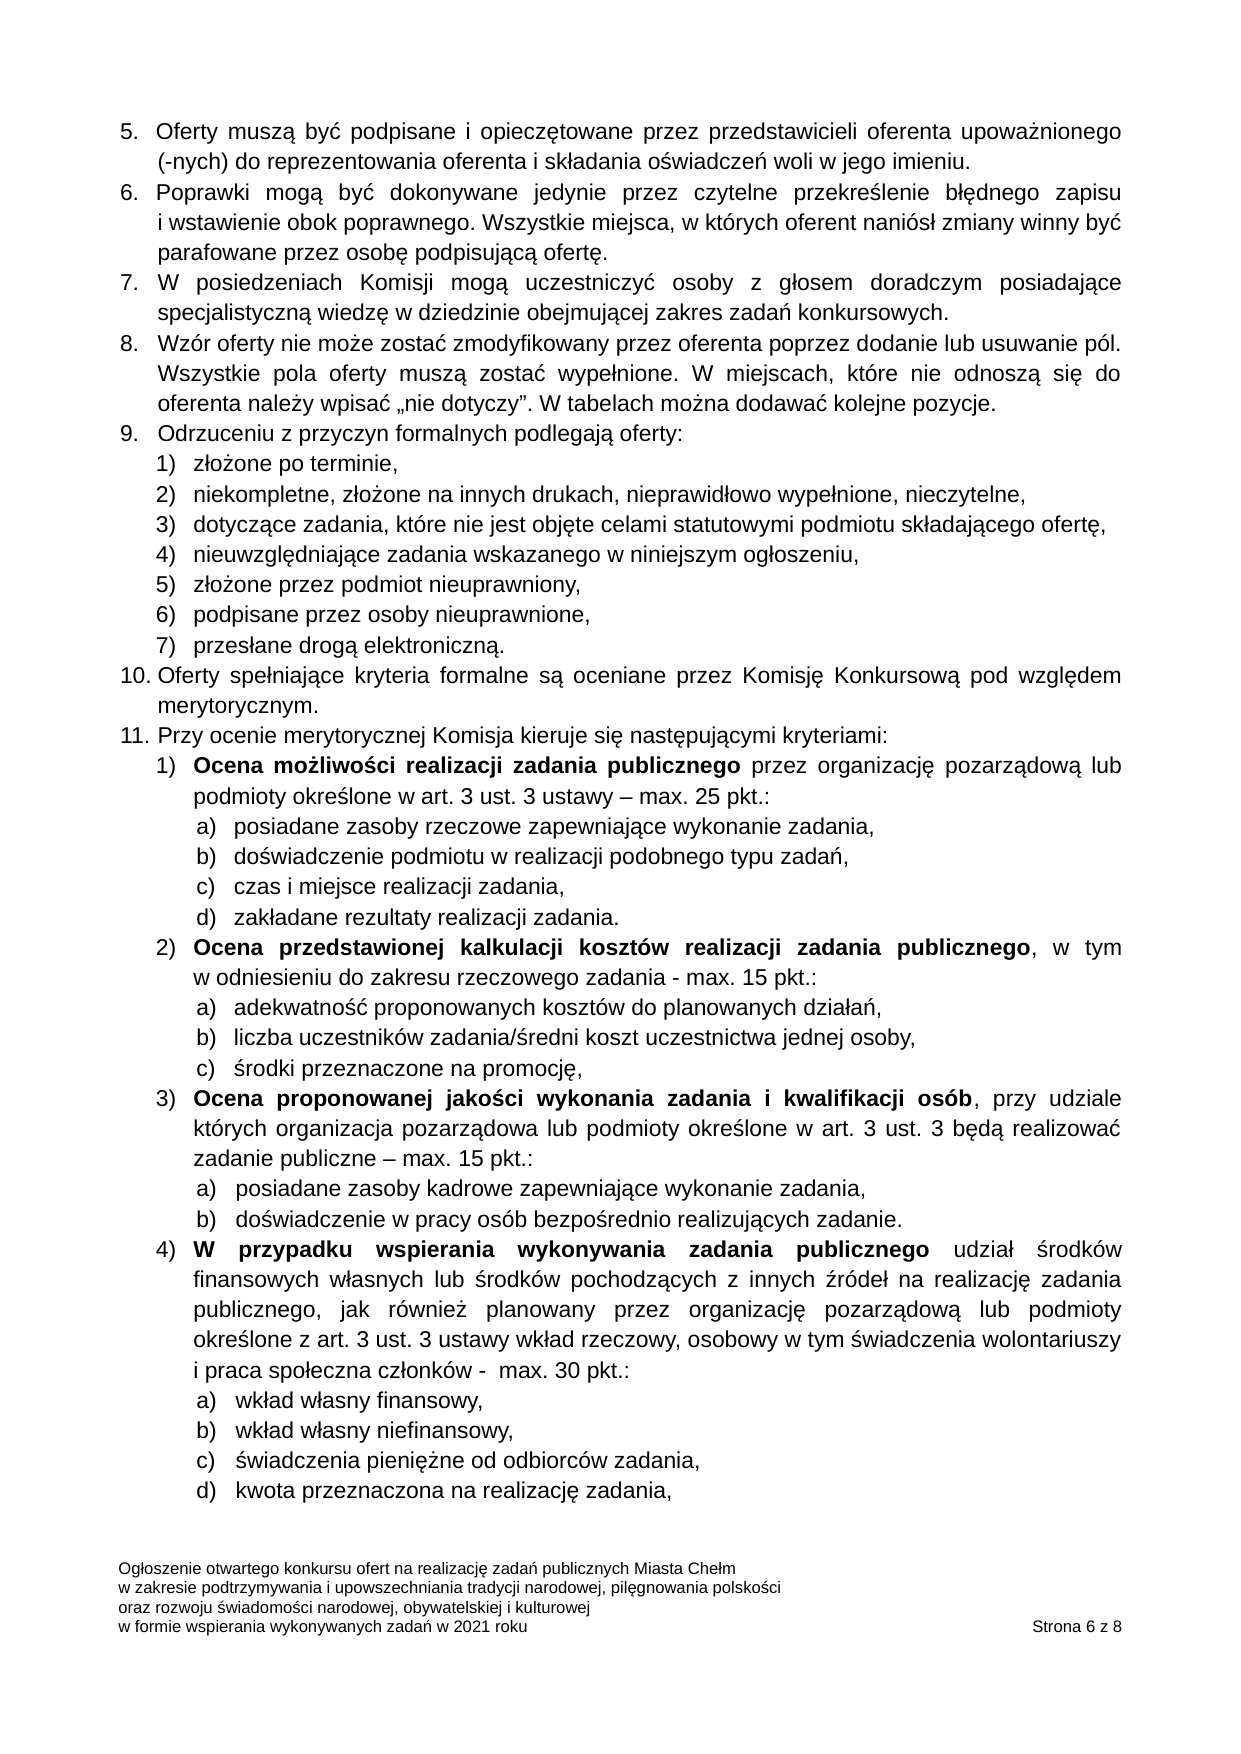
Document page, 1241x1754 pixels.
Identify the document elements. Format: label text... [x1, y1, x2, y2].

list Ocena proponowanej jakości wykonania zadania i kwalifikacji osób, przy udziale których organizacja pozarządowa lub podmioty określone w art. 3 ust. 3 będą realizować zadanie publiczne – max. 15 pkt.: [156, 1085, 1122, 1172]
list Odrzuceniu z przyczyn formalnych podlegają oferty: [120, 420, 1122, 447]
list doświadczenie w pracy osób bezpośrednio realizujących zadanie. [196, 1206, 1122, 1232]
list przesłane drogą elektroniczną. [156, 632, 1122, 658]
list Ocena możliwości realizacji zadania publicznego przez organizację pozarządową lub podmioty określone w art. 3 ust. 3 ustawy – max. 25 pkt.: [156, 752, 1122, 809]
list środki przeznaczone na promocję, [196, 1054, 1122, 1081]
list doświadczenie podmiotu w realizacji podobnego typu zadań, [196, 843, 1122, 869]
list niekompletne, złożone na innych drukach, nieprawidłowo wypełnione, nieczytelne, [156, 481, 1122, 507]
list Ocena przedstawionej kalkulacji kosztów realizacji zadania publicznego, w tym w odniesieniu do zakresu rzeczowego zadania - max. 15 pkt.: [156, 934, 1122, 990]
list dotyczące zadania, które nie jest objęte celami statutowymi podmiotu składającego ofertę, [156, 511, 1122, 537]
list zakładane rezultaty realizacji zadania. [196, 903, 1122, 930]
list Oferty muszą być podpisane i opieczętowane przez przedstawicieli oferenta upoważnionego (-nych) do reprezentowania oferenta i składania oświadczeń woli w jego imieniu. [120, 118, 1122, 175]
list kwota przeznaczona na realizację zadania, [196, 1477, 1122, 1504]
list posiadane zasoby rzeczowe zapewniające wykonanie zadania, [196, 813, 1122, 839]
list wkład własny finansowy, [196, 1387, 1122, 1413]
list świadczenia pieniężne od odbiorców zadania, [196, 1447, 1122, 1474]
list adekwatność proponowanych kosztów do planowanych działań, [196, 994, 1122, 1021]
list Oferty spełniające kryteria formalne są oceniane przez Komisję Konkursową pod względem merytorycznym. [120, 662, 1122, 718]
list podpisane przez osoby nieuprawnione, [156, 601, 1122, 628]
list W przypadku wspierania wykonywania zadania publicznego udział środków finansowych własnych lub środków pochodzących z innych źródeł na realizację zadania publicznego, jak również planowany przez organizację pozarządową lub podmioty określone z art. 3 ust. 3 ustawy wkład rzeczowy, osobowy w tym świadczenia wolontariuszy i praca społeczna członków - max. 30 pkt.: [156, 1236, 1122, 1383]
list złożone przez podmiot nieuprawniony, [156, 571, 1122, 598]
list liczba uczestników zadania/średni koszt uczestnictwa jednej osoby, [196, 1024, 1122, 1051]
list Wzór oferty nie może zostać zmodyfikowany przez oferenta poprzez dodanie lub usuwanie pól. Wszystkie pola oferty muszą zostać wypełnione. W miejscach, które nie odnoszą się do oferenta należy wpisać „nie dotyczy”. W tabelach można dodawać kolejne pozycje. [120, 329, 1122, 416]
list posiadane zasoby kadrowe zapewniające wykonanie zadania, [196, 1175, 1122, 1202]
list nieuwzględniające zadania wskazanego w niniejszym ogłoszeniu, [156, 541, 1122, 567]
list czas i miejsce realizacji zadania, [196, 873, 1122, 900]
list Przy ocenie merytorycznej Komisja kieruje się następującymi kryteriami: [120, 722, 1122, 749]
list złożone po terminie, [156, 450, 1122, 477]
list W posiedzeniach Komisji mogą uczestniczyć osoby z głosem doradczym posiadające specjalistyczną wiedzę w dziedzinie obejmującej zakres zadań konkursowych. [120, 269, 1122, 326]
list wkład własny niefinansowy, [196, 1417, 1122, 1443]
list Poprawki mogą być dokonywane jedynie przez czytelne przekreślenie błędnego zapisu i wstawienie obok poprawnego. Wszystkie miejsca, w których oferent naniósł zmiany winny być parafowane przez osobę podpisującą ofertę. [120, 178, 1122, 265]
